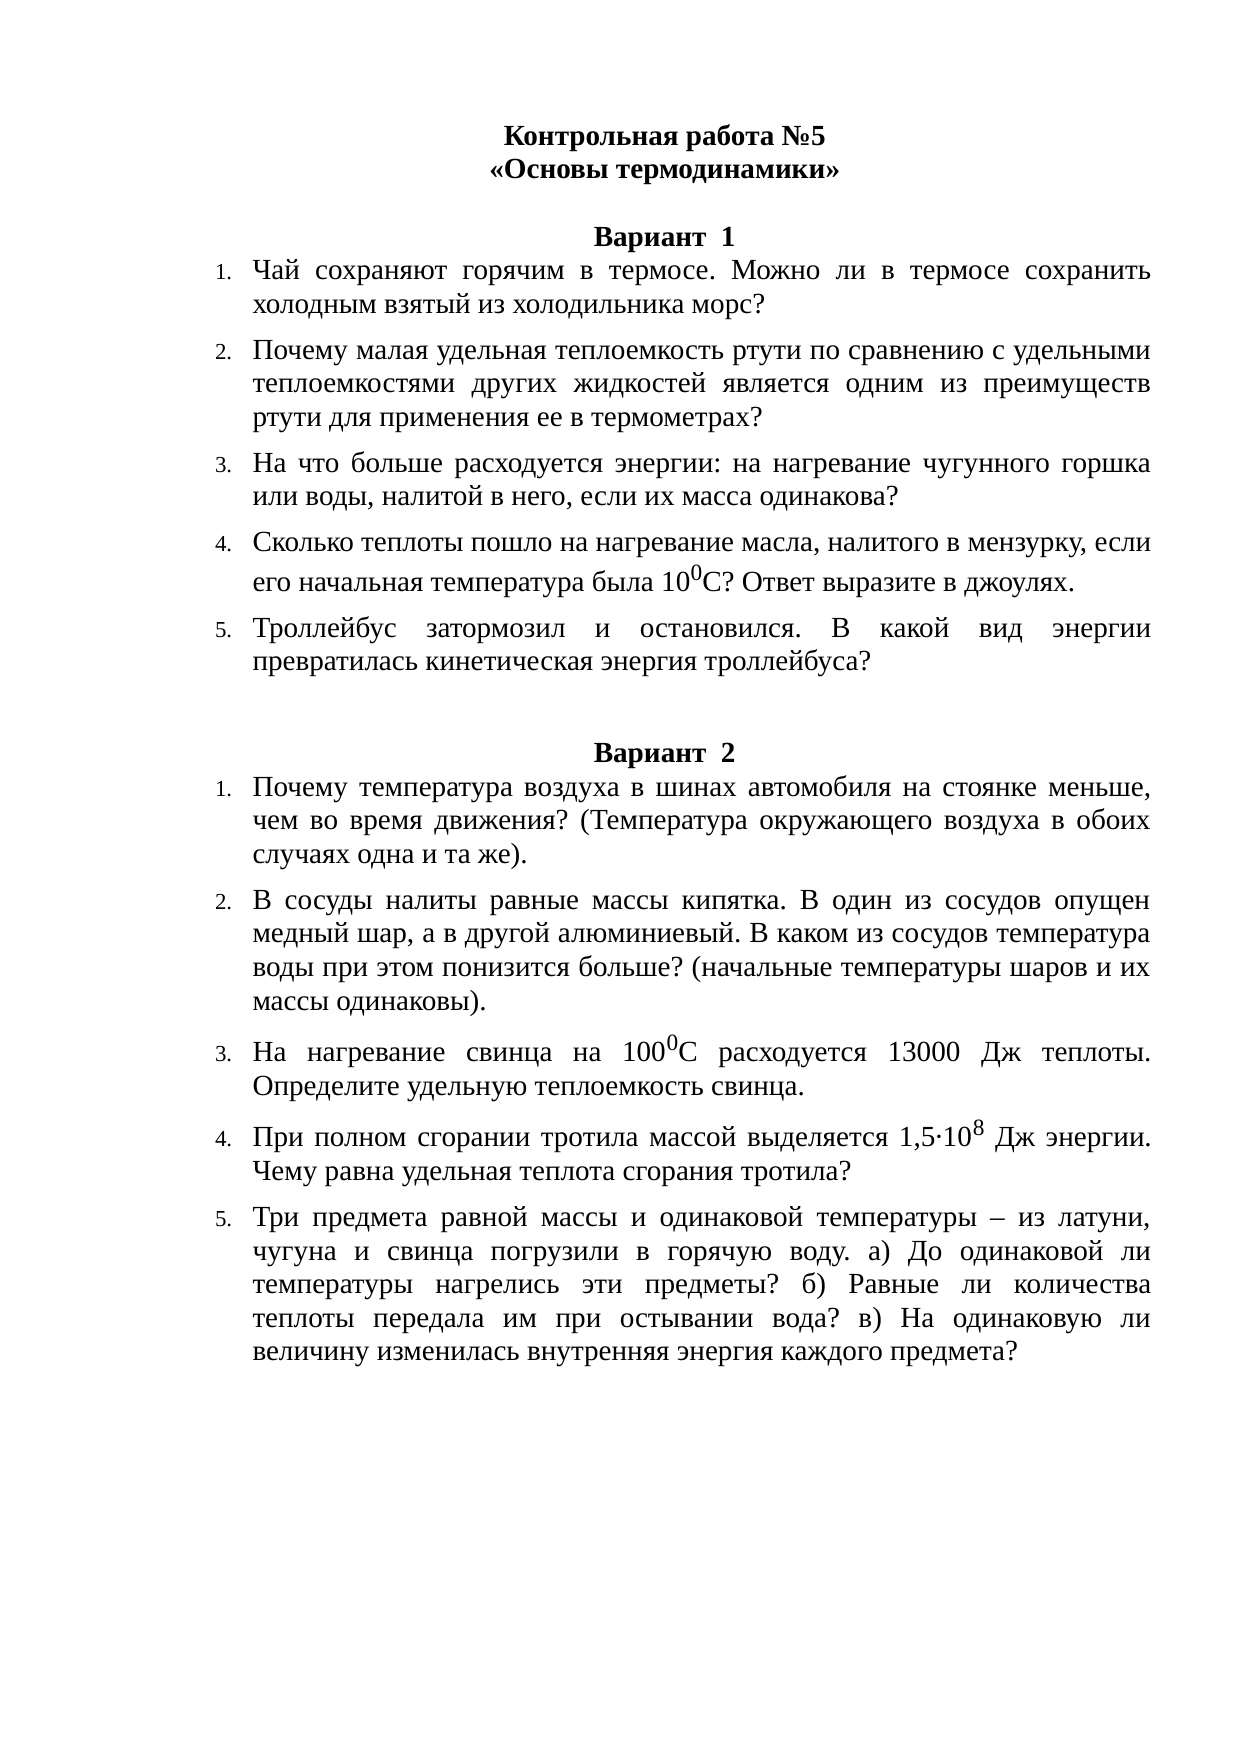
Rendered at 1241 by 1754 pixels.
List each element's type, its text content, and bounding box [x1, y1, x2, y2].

list На нагревание свинца на 1000С расходуется 13000 Дж теплоты. Определите удельную теплоемкость свинца. [215, 1029, 1152, 1101]
list Троллейбус затормозил и остановился. В какой вид энергии превратилась кинетическая энергия троллейбуса? [215, 610, 1152, 677]
list Три предмета равной массы и одинаковой температуры – из латуни, чугуна и свинца погрузили в горячую воду. а) До одинаковой ли температуры нагрелись эти предметы? б) Равные ли количества теплоты передала им при остывании вода? в) На одинаковую ли величину изменилась внутренняя энергия каждого предмета? [215, 1199, 1152, 1367]
list Чай сохраняют горячим в термосе. Можно ли в термосе сохранить холодным взятый из холодильника морс? [215, 252, 1152, 319]
text Вариант 1 [177, 219, 1152, 252]
text Контрольная работа №5 [177, 118, 1152, 152]
list Почему температура воздуха в шинах автомобиля на стоянке меньше, чем во время движения? (Температура окружающего воздуха в обоих случаях одна и та же). [215, 769, 1152, 869]
text Вариант 2 [177, 735, 1152, 769]
list На что больше расходуется энергии: на нагревание чугунного горшка или воды, налитой в него, если их масса одинакова? [215, 445, 1152, 512]
list Почему малая удельная теплоемкость ртути по сравнению с удельными теплоемкостями других жидкостей является одним из преимуществ ртути для применения ее в термометрах? [215, 332, 1152, 432]
list При полном сгорании тротила массой выделяется 1,5∙108 Дж энергии. Чему равна удельная теплота сгорания тротила? [215, 1114, 1152, 1187]
list В сосуды налиты равные массы кипятка. В один из сосудов опущен медный шар, а в другой алюминиевый. В каком из сосудов температура воды при этом понизится больше? (начальные температуры шаров и их массы одинаковы). [215, 882, 1152, 1016]
text «Основы термодинамики» [177, 152, 1152, 185]
list Сколько теплоты пошло на нагревание масла, налитого в мензурку, если его начальная температура была 100С? Ответ выразите в джоулях. [215, 524, 1152, 597]
